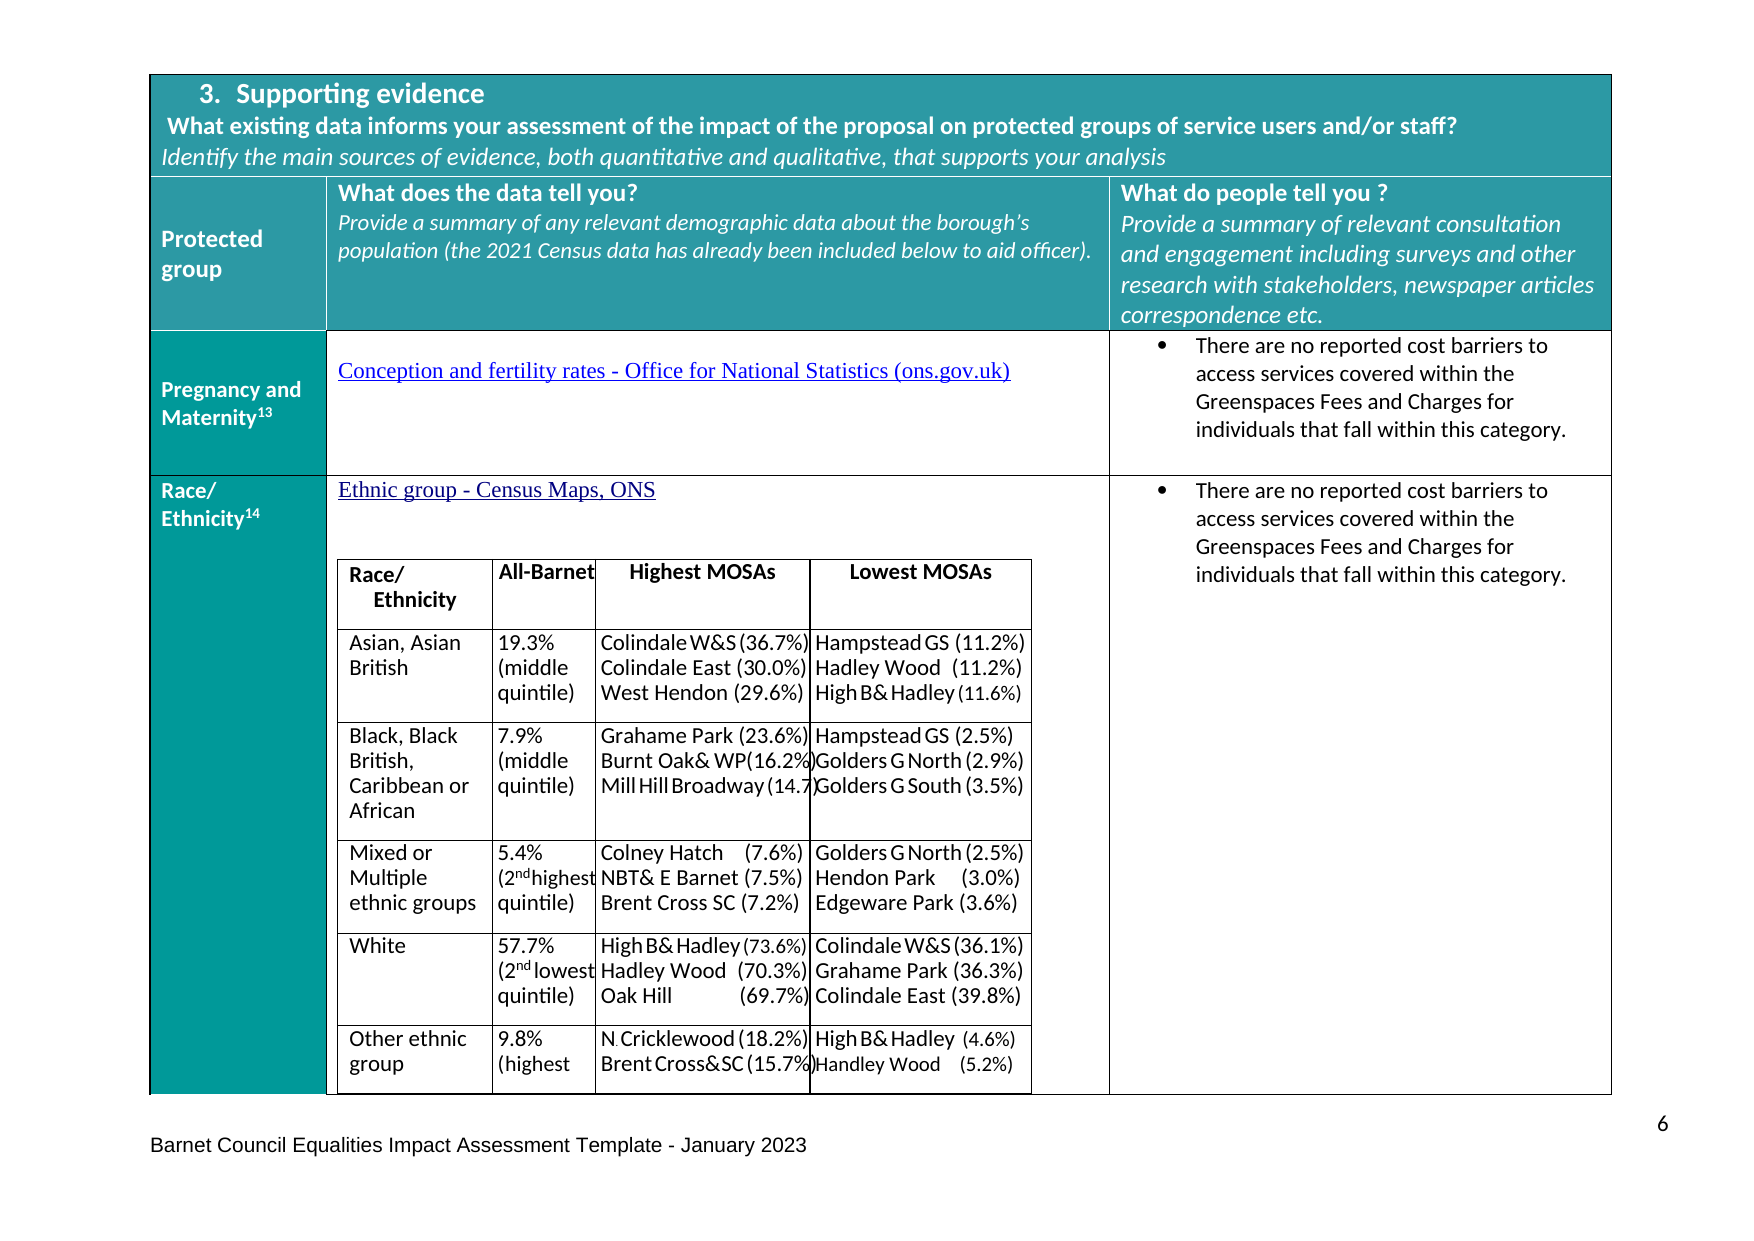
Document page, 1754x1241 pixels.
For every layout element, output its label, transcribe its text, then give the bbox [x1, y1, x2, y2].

table_cell Other ethnic group [338, 1026, 492, 1093]
table_cell 19.3% (middle quintile) [493, 630, 595, 722]
table_cell Asian, Asian British [338, 630, 492, 722]
table_cell 7.9% (middle quintile) [493, 723, 595, 840]
table_cell Colney Hatch (7.6%) NBT& E Barnet (7.5%) Brent Cross SC (7.2%) [596, 841, 809, 932]
table_cell Conception and fertility rates - Office for National Statistics (ons.gov.uk) [327, 331, 1109, 475]
table_cell Grahame Park (23.6%) Burnt Oak& WP(16.2%) Mill Hill Broadway (14.7) [596, 723, 809, 840]
table_cell 9.8% ( highest [493, 1026, 595, 1093]
table_cell Black, Black British, Caribbean or African [338, 723, 492, 840]
table_cell 5.4% (2nd highest quintile) [493, 841, 595, 932]
table_cell There are no reported cost barriers to access services covered within the Greenspaces Fees and Charges for individuals that fall within this category. [1110, 476, 1611, 1094]
table_cell High B& Hadley (73.6%) Hadley Wood (70.3%) Oak Hill (69.7%) [596, 934, 809, 1025]
table_cell N. Cricklewood (18.2%) Brent Cross& SC (15.7%) N. Hendon& SH (13.8%) [596, 1026, 809, 1093]
table_cell Colindale W&S (36.7%) Colindale East (30.0%) West Hendon (29.6%) [596, 630, 809, 722]
table_cell What does the data tell you? Provide a summary of any relevant demographic data about the borough’s population (the 2021 Census data has already been included below to aid officer). [327, 177, 1109, 330]
table_header Supporting evidence What existing data informs your assessment of the impact of the proposal on protected groups of service users and/or staff? Identify the main sources of evidence, both quantitative and qualitative, that supports your analysis [151, 75, 1611, 176]
table_cell Pregnancy and Maternity [151, 331, 326, 475]
table_cell Mixed or Multiple ethnic groups [338, 841, 492, 932]
table_header Lowest MOSAs [811, 560, 1031, 629]
table_cell Protected group [151, 177, 326, 330]
table_cell What do people tell you ? Provide a summary of relevant consultation and engagement including surveys and other research with stakeholders, newspaper articles correspondence etc. [1110, 177, 1611, 330]
table_cell Race/ Ethnicity [151, 476, 326, 1094]
table_cell White [338, 934, 492, 1025]
table_header All-Barnet [493, 560, 595, 629]
table_header Race/ Ethnicity [338, 560, 492, 629]
table_cell Hampstead GS (2.5%) Golders G North (2.9%) Golders G South (3.5%) [811, 723, 1031, 840]
table_cell 57.7% (2nd lowest quintile) [493, 934, 595, 1025]
table_cell Hampstead GS (11.2%) Hadley Wood (11.2%) High B& Hadley (11.6%) [811, 630, 1031, 722]
table_header Highest MOSAs [596, 560, 809, 629]
table_cell Ethnic group - Census Maps, ONS [327, 476, 1109, 1094]
table_cell There are no reported cost barriers to access services covered within the Greenspaces Fees and Charges for individuals that fall within this category. [1110, 331, 1611, 475]
table_cell Colindale W&S (36.1%) Grahame Park (36.3%) Colindale East (39.8%) [811, 934, 1031, 1025]
table_cell Golders G North (2.5%) Hendon Park (3.0%) Edgeware Park (3.6%) [811, 841, 1031, 932]
table_cell High B& Hadley (4.6%) Handley Wood (5.2%) Ducks Is.& Un (6.1%) [811, 1026, 1031, 1093]
